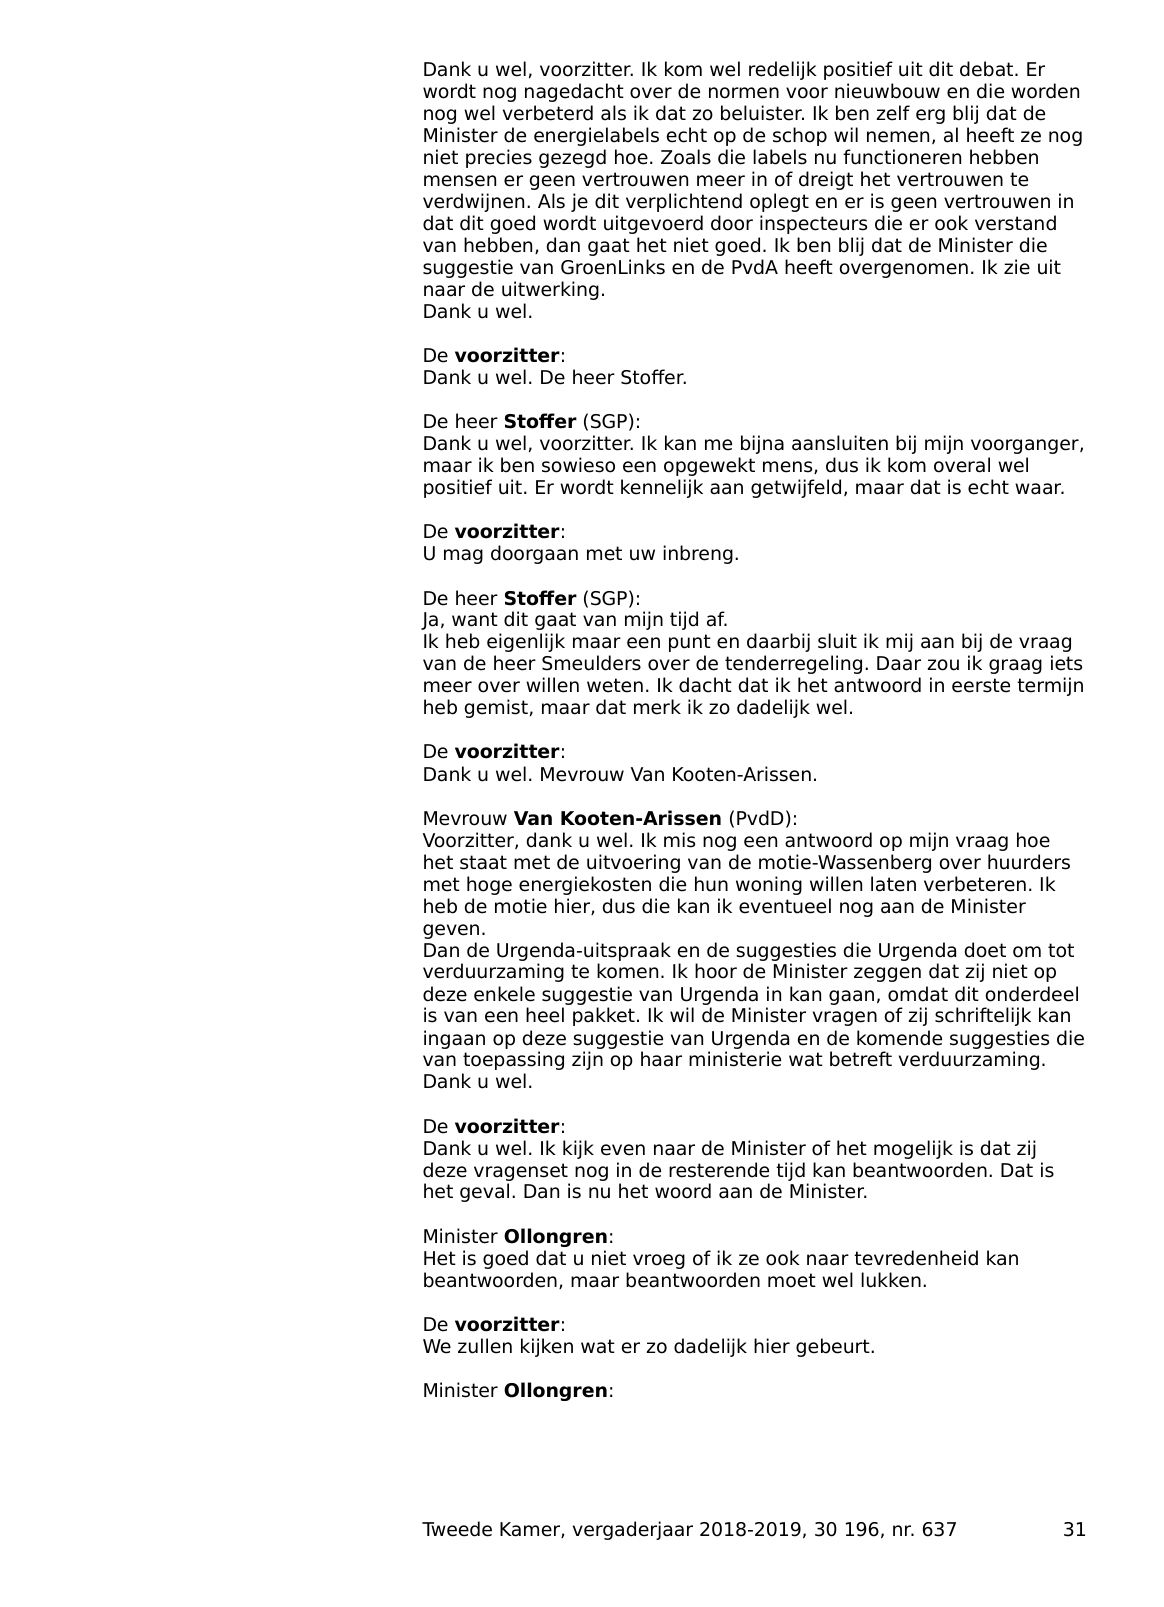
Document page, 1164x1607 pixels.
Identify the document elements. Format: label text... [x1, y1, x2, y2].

text Dan de Urgenda-uitspraak en de suggesties die Urgenda doet om tot verduurzaming te komen. Ik hoor de Minister zeggen dat zij niet op deze enkele suggestie van Urgenda in kan gaan, omdat dit onderdeel is van een heel pakket. Ik wil de Minister vragen of zij schriftelijk kan ingaan op deze suggestie van Urgenda en de komende suggesties die van toepassing zijn op haar ministerie wat betreft verduurzaming. [422, 939, 1087, 1071]
text Mevrouw Van Kooten-Arissen (PvdD): [422, 808, 1087, 829]
text Minister Ollongren: [422, 1380, 1087, 1402]
text De heer Stoffer (SGP): [422, 587, 1087, 609]
text De voorzitter: [422, 1314, 1087, 1336]
text We zullen kijken wat er zo dadelijk hier gebeurt. [422, 1336, 1087, 1358]
text Het is goed dat u niet vroeg of ik ze ook naar tevredenheid kan beantwoorden, maar beantwoorden moet wel lukken. [422, 1248, 1087, 1292]
text Ja, want dit gaat van mijn tijd af. [422, 609, 1087, 631]
text De voorzitter: [422, 345, 1087, 367]
text Dank u wel. Ik kijk even naar de Minister of het mogelijk is dat zij deze vragenset nog in de resterende tijd kan beantwoorden. Dat is het geval. Dan is nu het woord aan de Minister. [422, 1137, 1087, 1203]
text Dank u wel, voorzitter. Ik kom wel redelijk positief uit dit debat. Er wordt nog nagedacht over de normen voor nieuwbouw en die worden nog wel verbeterd als ik dat zo beluister. Ik ben zelf erg blij dat de Minister de energielabels echt op de schop wil nemen, al heeft ze nog niet precies gezegd hoe. Zoals die labels nu functioneren hebben mensen er geen vertrouwen meer in of dreigt het vertrouwen te verdwijnen. Als je dit verplichtend oplegt en er is geen vertrouwen in dat dit goed wordt uitgevoerd door inspecteurs die er ook verstand van hebben, dan gaat het niet goed. Ik ben blij dat de Minister die suggestie van GroenLinks en de PvdA heeft overgenomen. Ik zie uit naar de uitwerking. [422, 59, 1087, 301]
text Voorzitter, dank u wel. Ik mis nog een antwoord op mijn vraag hoe het staat met de uitvoering van de motie-Wassenberg over huurders met hoge energiekosten die hun woning willen laten verbeteren. Ik heb de motie hier, dus die kan ik eventueel nog aan de Minister geven. [422, 829, 1087, 939]
text De voorzitter: [422, 521, 1087, 543]
text Ik heb eigenlijk maar een punt en daarbij sluit ik mij aan bij de vraag van de heer Smeulders over de tenderregeling. Daar zou ik graag iets meer over willen weten. Ik dacht dat ik het antwoord in eerste termijn heb gemist, maar dat merk ik zo dadelijk wel. [422, 631, 1087, 719]
text U mag doorgaan met uw inbreng. [422, 543, 1087, 565]
text De voorzitter: [422, 1116, 1087, 1137]
text Dank u wel. Mevrouw Van Kooten-Arissen. [422, 763, 1087, 785]
text Dank u wel. De heer Stoffer. [422, 367, 1087, 389]
text De voorzitter: [422, 741, 1087, 763]
text Minister Ollongren: [422, 1226, 1087, 1248]
text Dank u wel. [422, 1071, 1087, 1093]
text Dank u wel. [422, 301, 1087, 323]
text Dank u wel, voorzitter. Ik kan me bijna aansluiten bij mijn voorganger, maar ik ben sowieso een opgewekt mens, dus ik kom overal wel positief uit. Er wordt kennelijk aan getwijfeld, maar dat is echt waar. [422, 433, 1087, 499]
text De heer Stoffer (SGP): [422, 411, 1087, 433]
